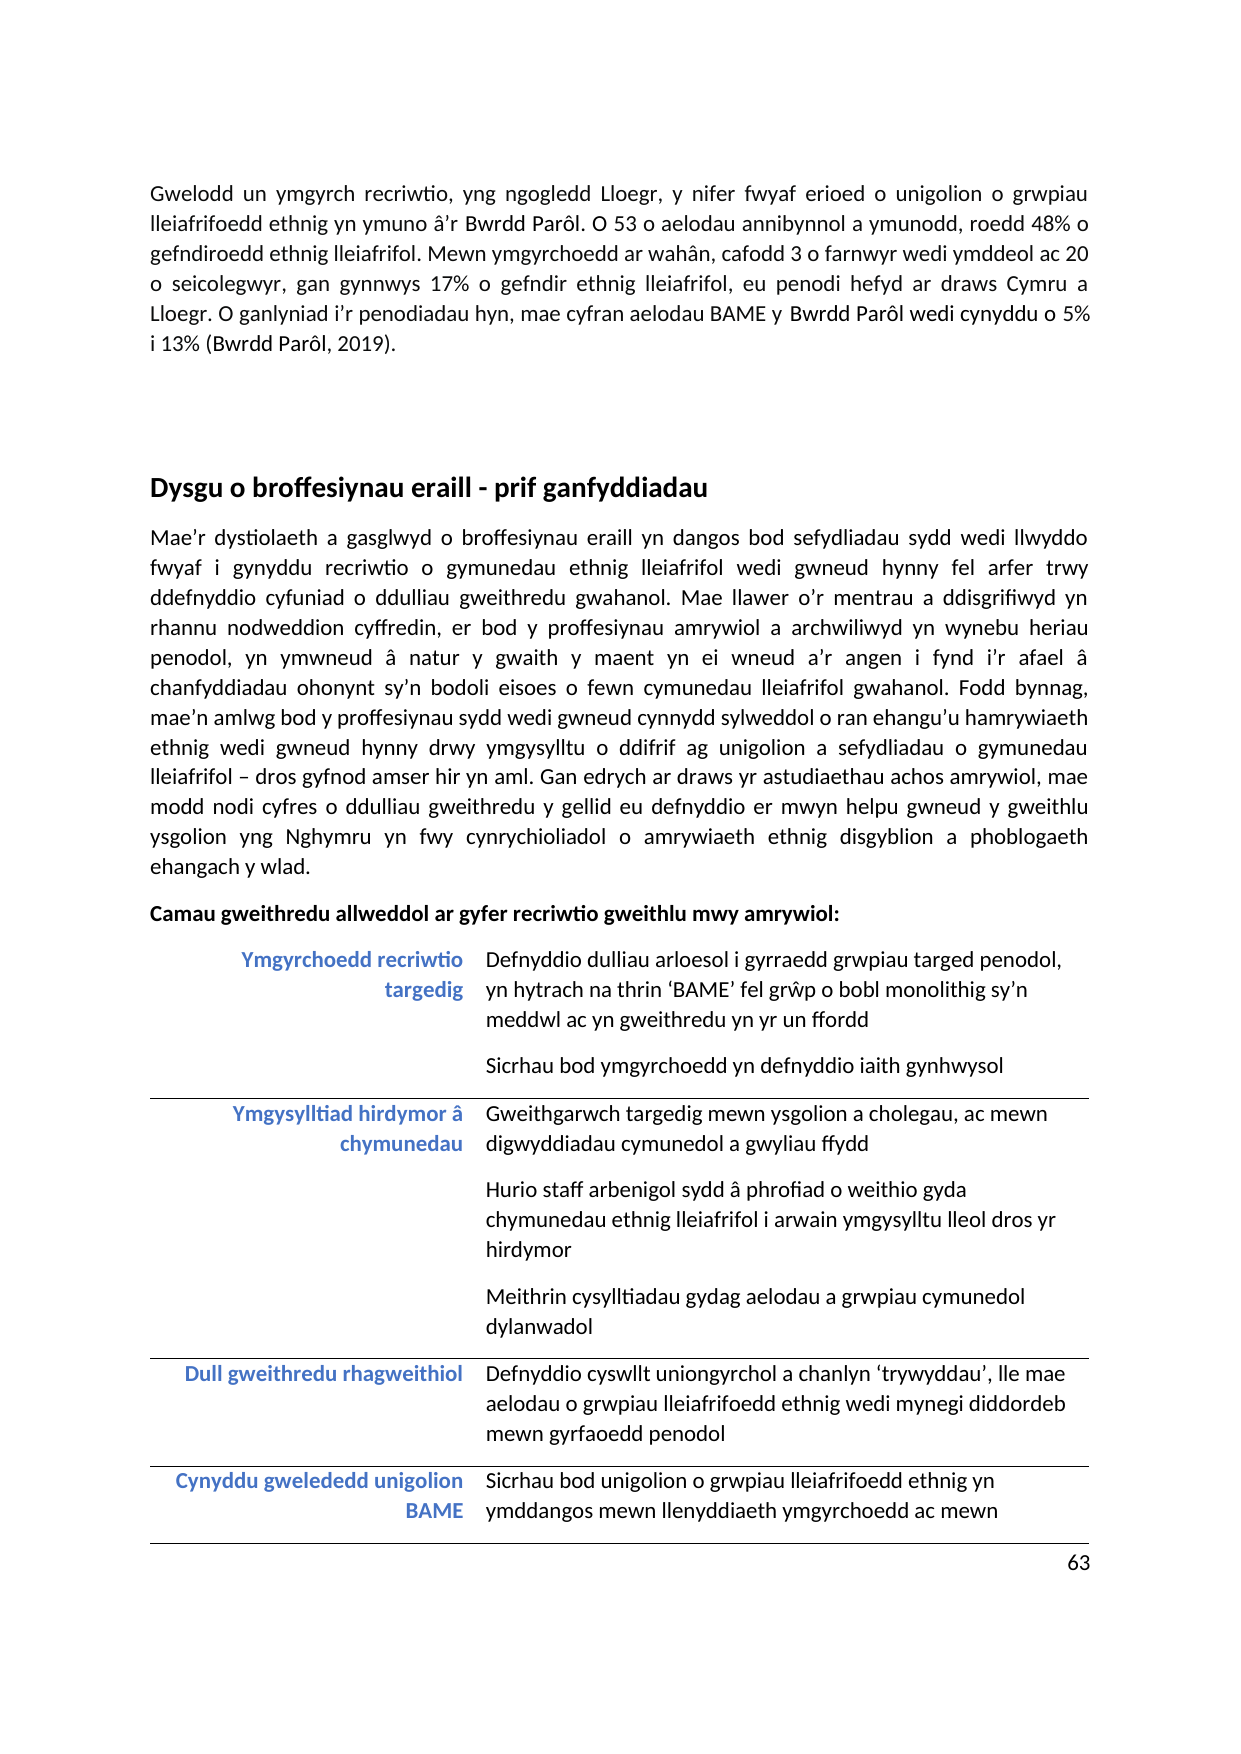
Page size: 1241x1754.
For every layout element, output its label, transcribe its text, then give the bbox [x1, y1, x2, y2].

text Camau gweithredu allweddol ar gyfer recriwtio gweithlu mwy amrywiol: [150, 899, 1090, 927]
table_cell Ymgysylltiad hirdymor â chymunedau [150, 1099, 474, 1358]
table_cell Gweithgarwch targedig mewn ysgolion a cholegau, ac mewn digwyddiadau cymunedol a gwyliau ffydd Hurio staff arbenigol sydd â phrofiad o weithio gyda chymunedau ethnig lleiafrifol i arwain ymgysylltu lleol dros yr hirdymor Meithrin cysylltiadau gydag aelodau a grwpiau cymunedol dylanwadol [474, 1099, 1089, 1358]
text Gwelodd un ymgyrch recriwtio, yng ngogledd Lloegr, y nifer fwyaf erioed o unigolion o grwpiau lleiafrifoedd ethnig yn ymuno â’r Bwrdd Parôl. O 53 o aelodau annibynnol a ymunodd, roedd 48% o gefndiroedd ethnig lleiafrifol. Mewn ymgyrchoedd ar wahân, cafodd 3 o farnwyr wedi ymddeol ac 20 o seicolegwyr, gan gynnwys 17% o gefndir ethnig lleiafrifol, eu penodi hefyd ar draws Cymru a Lloegr. O ganlyniad i’r penodiadau hyn, mae cyfran aelodau BAME y Bwrdd Parôl wedi cynyddu o 5% i 13% (Bwrdd Parôl, 2019). [150, 179, 1090, 357]
table_header Ymgyrchoedd recriwtio targedig [150, 945, 474, 1098]
table_cell Sicrhau bod unigolion o grwpiau lleiafrifoedd ethnig yn ymddangos mewn llenyddiaeth ymgyrchoedd ac mewn [474, 1467, 1089, 1543]
text Dysgu o broffesiynau eraill - prif ganfyddiadau [150, 469, 1090, 504]
text Mae’r dystiolaeth a gasglwyd o broffesiynau eraill yn dangos bod sefydliadau sydd wedi llwyddo fwyaf i gynyddu recriwtio o gymunedau ethnig lleiafrifol wedi gwneud hynny fel arfer trwy ddefnyddio cyfuniad o ddulliau gweithredu gwahanol. Mae llawer o’r mentrau a ddisgrifiwyd yn rhannu nodweddion cyffredin, er bod y proffesiynau amrywiol a archwiliwyd yn wynebu heriau penodol, yn ymwneud â natur y gwaith y maent yn ei wneud a’r angen i fynd i’r afael â chanfyddiadau ohonynt sy’n bodoli eisoes o fewn cymunedau lleiafrifol gwahanol. Fodd bynnag, mae’n amlwg bod y proffesiynau sydd wedi gwneud cynnydd sylweddol o ran ehangu’u hamrywiaeth ethnig wedi gwneud hynny drwy ymgysylltu o ddifrif ag unigolion a sefydliadau o gymunedau lleiafrifol – dros gyfnod amser hir yn aml. Gan edrych ar draws yr astudiaethau achos amrywiol, mae modd nodi cyfres o ddulliau gweithredu y gellid eu defnyddio er mwyn helpu gwneud y gweithlu ysgolion yng Nghymru yn fwy cynrychioliadol o amrywiaeth ethnig disgyblion a phoblogaeth ehangach y wlad. [150, 523, 1090, 880]
table_header Defnyddio dulliau arloesol i gyrraedd grwpiau targed penodol, yn hytrach na thrin ‘BAME’ fel grŵp o bobl monolithig sy’n meddwl ac yn gweithredu yn yr un ffordd Sicrhau bod ymgyrchoedd yn defnyddio iaith gynhwysol [474, 945, 1089, 1098]
table_cell Cynyddu gwelededd unigolion BAME [150, 1467, 474, 1543]
table_cell Dull gweithredu rhagweithiol [150, 1359, 474, 1466]
table_cell Defnyddio cyswllt uniongyrchol a chanlyn ‘trywyddau’, lle mae aelodau o grwpiau lleiafrifoedd ethnig wedi mynegi diddordeb mewn gyrfaoedd penodol [474, 1359, 1089, 1466]
